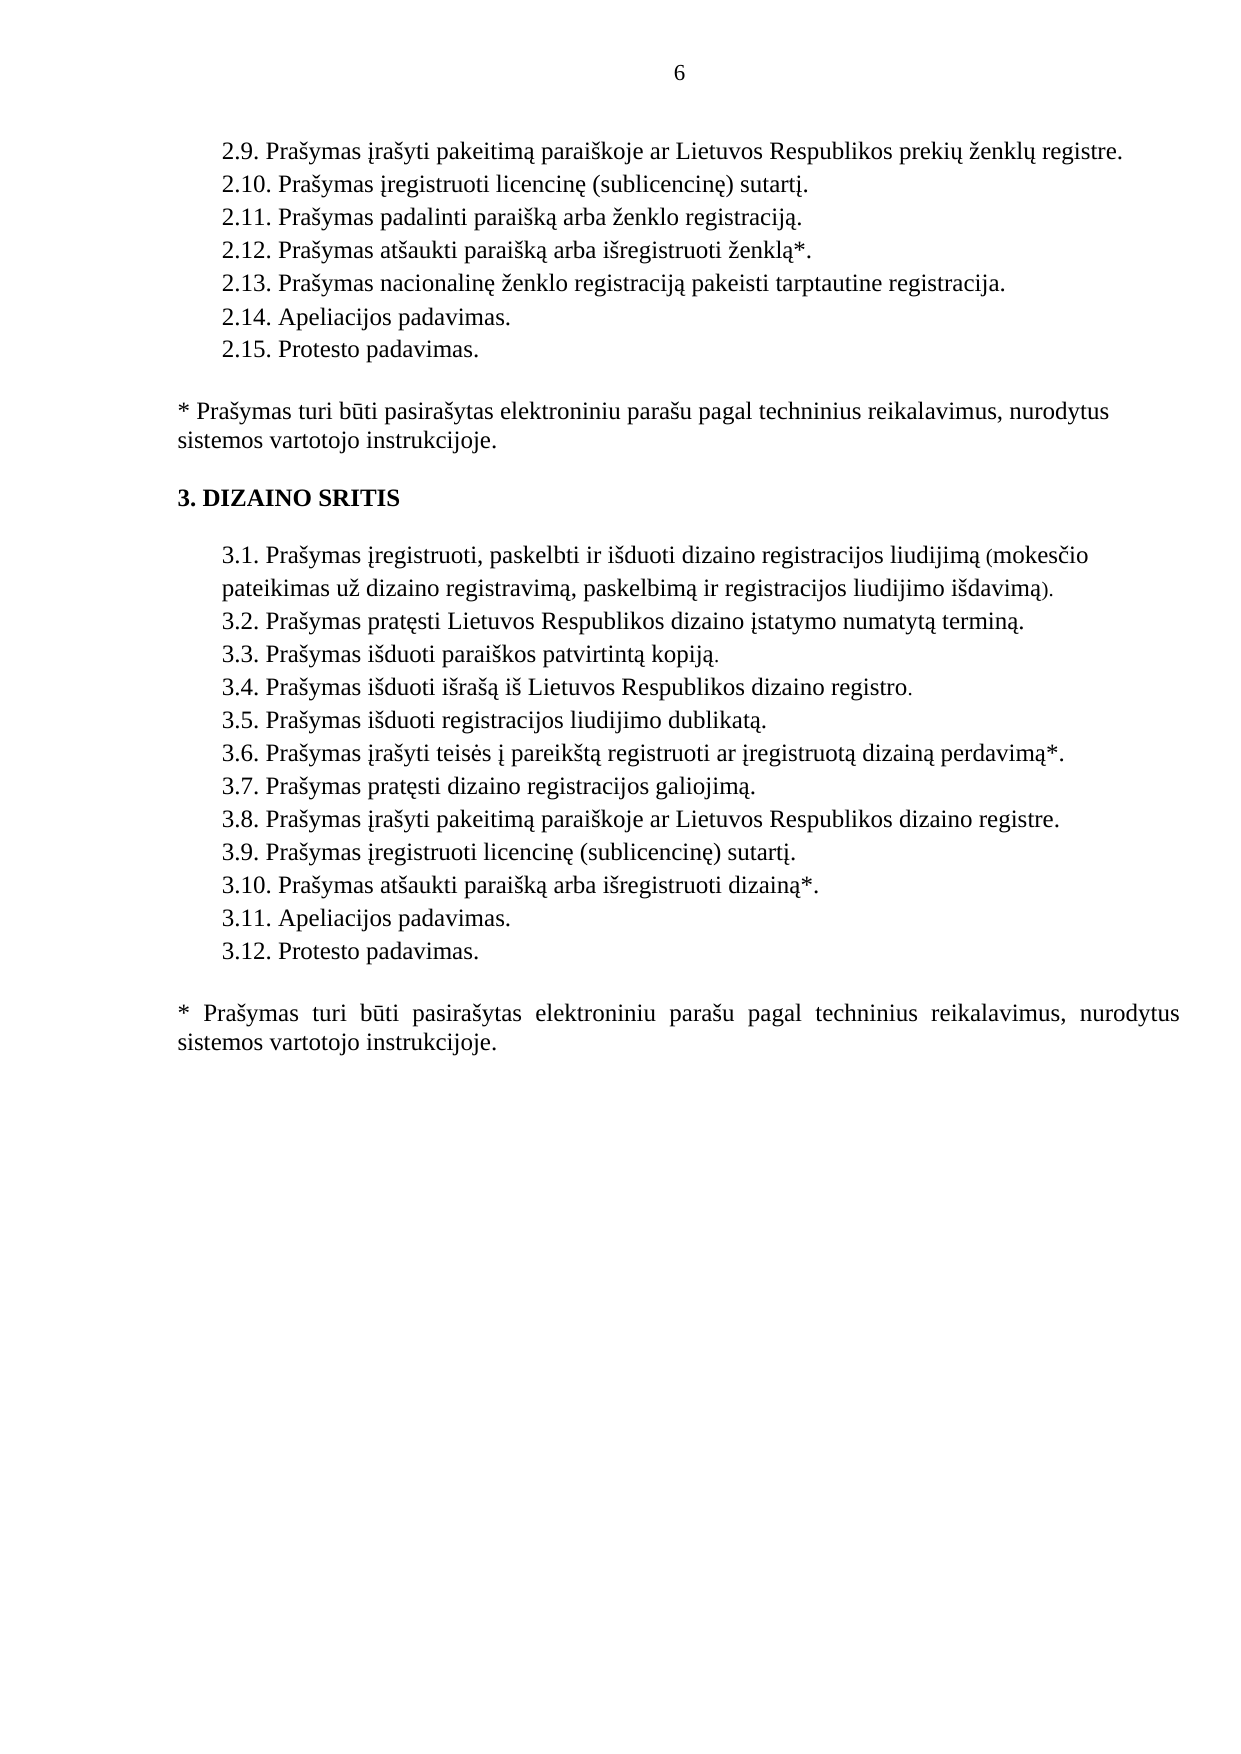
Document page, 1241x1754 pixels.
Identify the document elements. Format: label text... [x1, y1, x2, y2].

text 3.1. Prašymas įregistruoti, paskelbti ir išduoti dizaino registracijos liudijimą (mokesčio pateikimas už dizaino registravimą, paskelbimą ir registracijos liudijimo išdavimą). [222, 540, 1181, 602]
text 3.8. Prašymas įrašyti pakeitimą paraiškoje ar Lietuvos Respublikos dizaino registre. [222, 804, 1181, 833]
text 3.11. Apeliacijos padavimas. [222, 903, 1181, 932]
text 2.14. Apeliacijos padavimas. [222, 302, 1181, 330]
text 2.15. Protesto padavimas. [222, 334, 1181, 363]
text 3.9. Prašymas įregistruoti licencinę (sublicencinę) sutartį. [222, 837, 1181, 866]
text * Prašymas turi būti pasirašytas elektroniniu parašu pagal techninius reikalavimus, nurodytus sistemos vartotojo instrukcijoje. [177, 396, 1181, 454]
text 3.10. Prašymas atšaukti paraišką arba išregistruoti dizainą*. [222, 870, 1181, 899]
text 2.9. Prašymas įrašyti pakeitimą paraiškoje ar Lietuvos Respublikos prekių ženklų registre. [222, 136, 1181, 165]
text 3. DIZAINO SRITIS [177, 483, 1181, 511]
text 2.11. Prašymas padalinti paraišką arba ženklo registraciją. [222, 202, 1181, 231]
text 2.13. Prašymas nacionalinę ženklo registraciją pakeisti tarptautine registracija. [222, 268, 1181, 297]
text * Prašymas turi būti pasirašytas elektroniniu parašu pagal techninius reikalavimus, nurodytus sistemos vartotojo instrukcijoje. [177, 998, 1181, 1056]
text 3.5. Prašymas išduoti registracijos liudijimo dublikatą. [222, 705, 1181, 734]
text 3.2. Prašymas pratęsti Lietuvos Respublikos dizaino įstatymo numatytą terminą. [222, 606, 1181, 635]
text 3.7. Prašymas pratęsti dizaino registracijos galiojimą. [222, 771, 1181, 800]
text 3.12. Protesto padavimas. [222, 936, 1181, 965]
text 3.6. Prašymas įrašyti teisės į pareikštą registruoti ar įregistruotą dizainą perdavimą*. [222, 738, 1181, 767]
text 3.3. Prašymas išduoti paraiškos patvirtintą kopiją. [222, 639, 1181, 668]
text 2.12. Prašymas atšaukti paraišką arba išregistruoti ženklą*. [222, 236, 1181, 264]
text 3.4. Prašymas išduoti išrašą iš Lietuvos Respublikos dizaino registro. [222, 672, 1181, 701]
text 2.10. Prašymas įregistruoti licencinę (sublicencinę) sutartį. [222, 169, 1181, 198]
